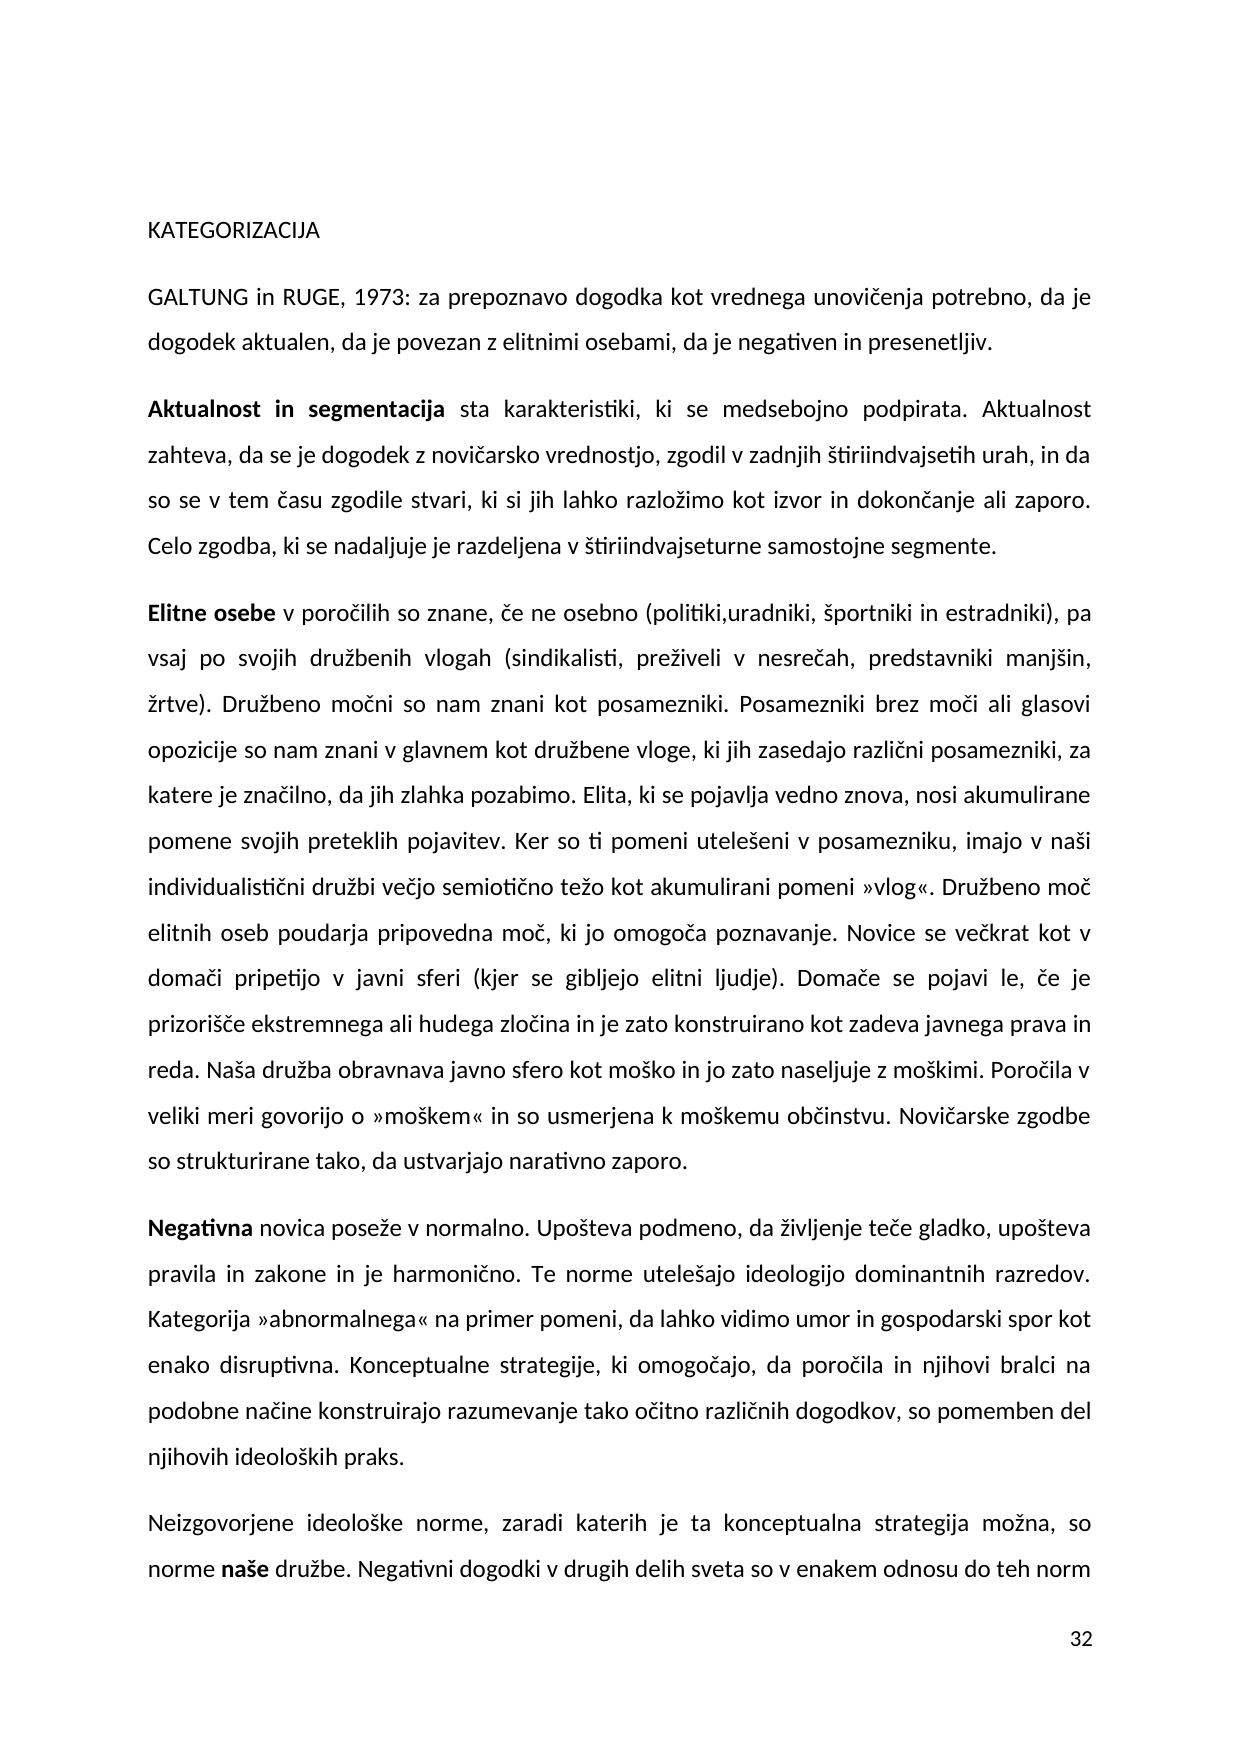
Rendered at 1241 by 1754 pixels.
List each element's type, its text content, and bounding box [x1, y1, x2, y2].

text Negativna novica poseže v normalno. Upošteva podmeno, da življenje teče gladko, upošteva pravila in zakone in je harmonično. Te norme utelešajo ideologijo dominantnih razredov. Kategorija »abnormalnega« na primer pomeni, da lahko vidimo umor in gospodarski spor kot enako disruptivna. Konceptualne strategije, ki omogočajo, da poročila in njihovi bralci na podobne načine konstruirajo razumevanje tako očitno različnih dogodkov, so pomemben del njihovih ideoloških praks. [148, 1212, 1093, 1471]
text Neizgovorjene ideološke norme, zaradi katerih je ta konceptualna strategija možna, so norme naše družbe. Negativni dogodki v drugih delih sveta so v enakem odnosu do teh norm [148, 1507, 1093, 1583]
text KATEGORIZACIJA [148, 214, 1093, 245]
text GALTUNG in RUGE, 1973: za prepoznavo dogodka kot vrednega unovičenja potrebno, da je dogodek aktualen, da je povezan z elitnimi osebami, da je negativen in presenetljiv. [148, 281, 1093, 357]
text Elitne osebe v poročilih so znane, če ne osebno (politiki,uradniki, športniki in estradniki), pa vsaj po svojih družbenih vlogah (sindikalisti, preživeli v nesrečah, predstavniki manjšin, žrtve). Družbeno močni so nam znani kot posamezniki. Posamezniki brez moči ali glasovi opozicije so nam znani v glavnem kot družbene vloge, ki jih zasedajo različni posamezniki, za katere je značilno, da jih zlahka pozabimo. Elita, ki se pojavlja vedno znova, nosi akumulirane pomene svojih preteklih pojavitev. Ker so ti pomeni utelešeni v posamezniku, imajo v naši individualistični družbi večjo semiotično težo kot akumulirani pomeni »vlog«. Družbeno moč elitnih oseb poudarja pripovedna moč, ki jo omogoča poznavanje. Novice se večkrat kot v domači pripetijo v javni sferi (kjer se gibljejo elitni ljudje). Domače se pojavi le, če je prizorišče ekstremnega ali hudega zločina in je zato konstruirano kot zadeva javnega prava in reda. Naša družba obravnava javno sfero kot moško in jo zato naseljuje z moškimi. Poročila v veliki meri govorijo o »moškem« in so usmerjena k moškemu občinstvu. Novičarske zgodbe so strukturirane tako, da ustvarjajo narativno zaporo. [148, 597, 1093, 1176]
text Aktualnost in segmentacija sta karakteristiki, ki se medsebojno podpirata. Aktualnost zahteva, da se je dogodek z novičarsko vrednostjo, zgodil v zadnjih štiriindvajsetih urah, in da so se v tem času zgodile stvari, ki si jih lahko razložimo kot izvor in dokončanje ali zaporo. Celo zgodba, ki se nadaljuje je razdeljena v štiriindvajseturne samostojne segmente. [148, 393, 1093, 561]
